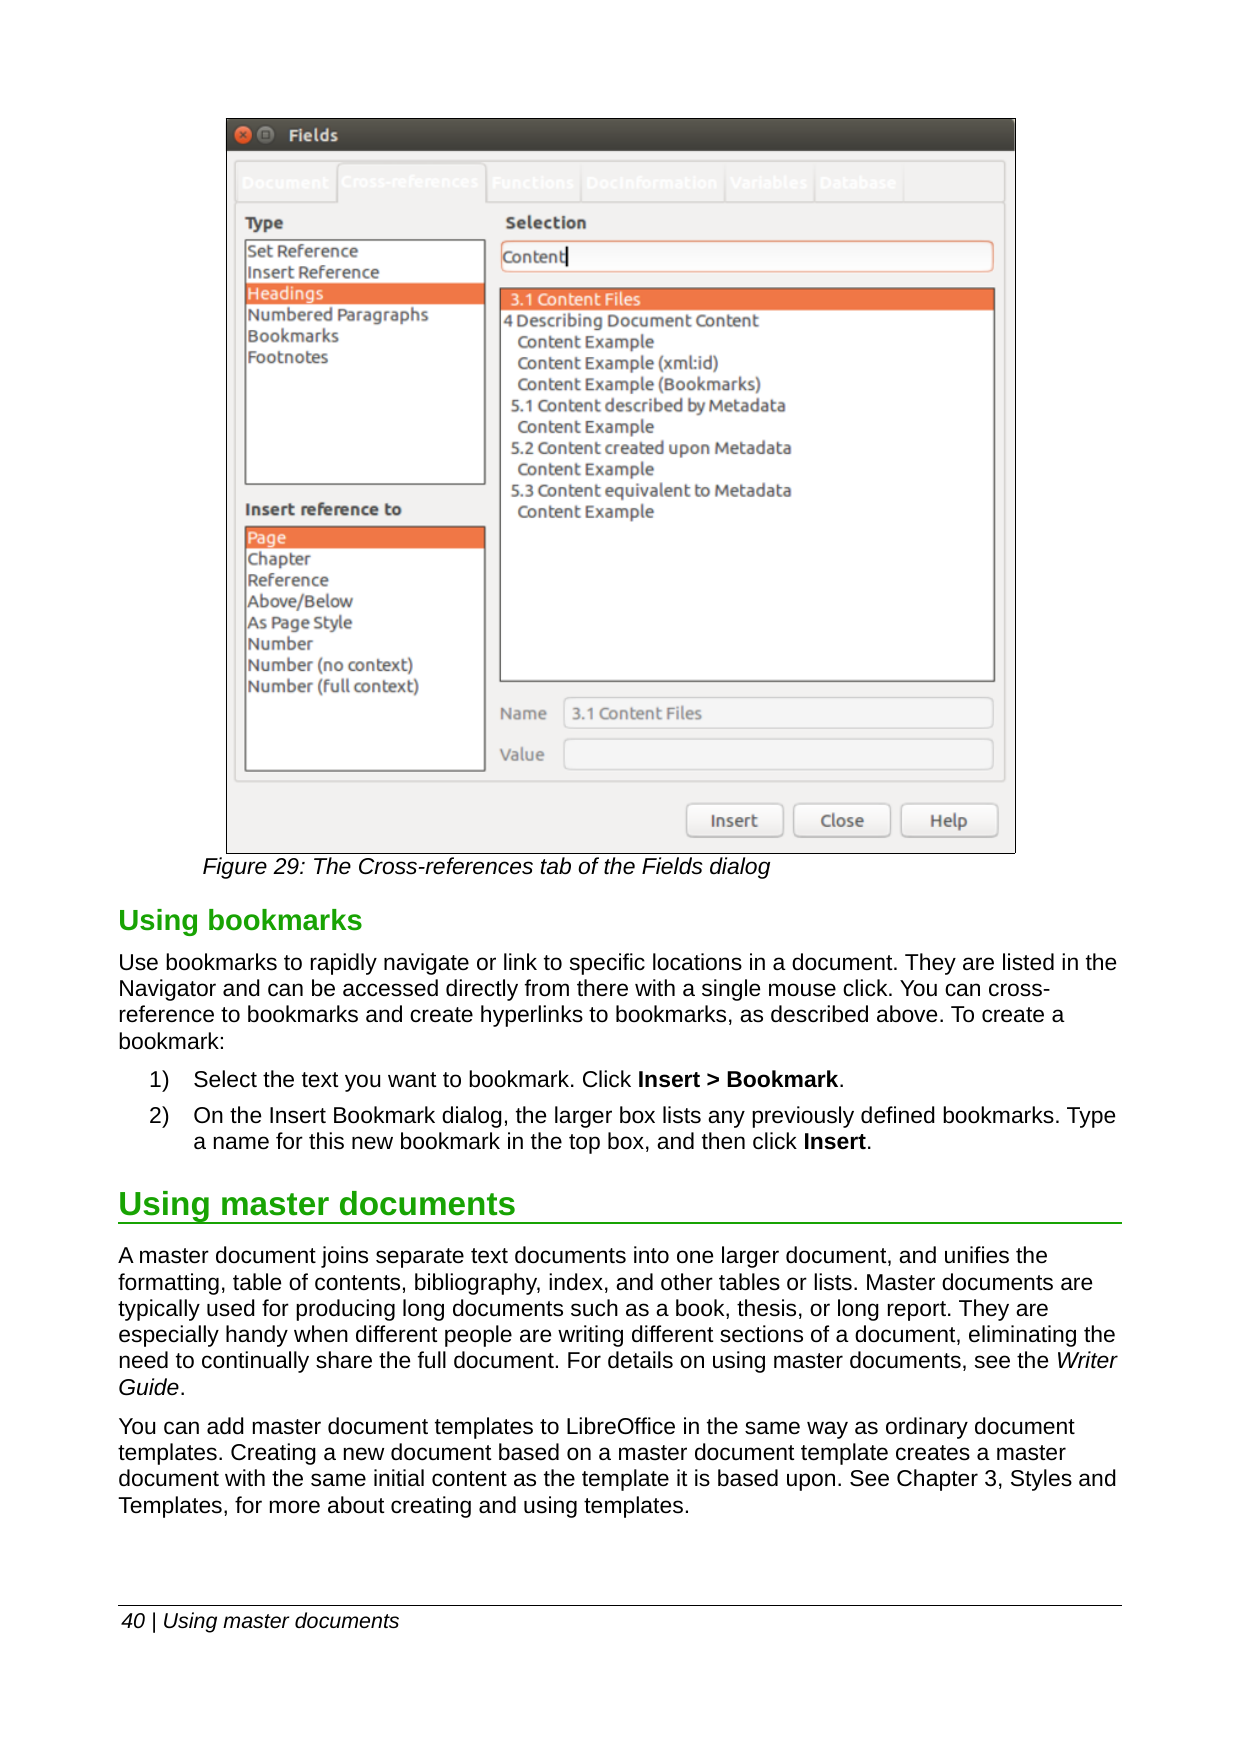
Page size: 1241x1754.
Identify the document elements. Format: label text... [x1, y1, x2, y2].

list Select the text you want to bookmark. Click Insert > Bookmark. [169, 1066, 1122, 1093]
text Use bookmarks to rapidly navigate or link to specific locations in a document. They are listed in the Navigator and can be accessed directly from there with a single mouse click. You can cross-reference to bookmarks and create hyperlinks to bookmarks, as described above. To create a bookmark: [118, 948, 1122, 1054]
text Figure 29: The Cross-references tab of the Fields dialog [202, 118, 1038, 879]
subtitle Using master documents [118, 1184, 1122, 1222]
subtitle Using bookmarks [118, 903, 1122, 937]
list On the Insert Bookmark dialog, the larger box lists any previously defined bookmarks. Type a name for this new bookmark in the top box, and then click Insert. [169, 1102, 1122, 1154]
text You can add master document templates to LibreOffice in the same way as ordinary document templates. Creating a new document based on a master document template creates a master document with the same initial content as the template it is based upon. See Chapter 3, Styles and Templates, for more about creating and using templates. [118, 1413, 1122, 1518]
text A master document joins separate text documents into one larger document, and unifies the formatting, table of contents, bibliography, index, and other tables or lists. Master documents are typically used for producing long documents such as a book, thesis, or long report. They are especially handy when different people are writing different sections of a document, eliminating the need to continually share the full document. For details on using master documents, see the Writer Guide. [118, 1242, 1122, 1400]
picture [227, 119, 1015, 853]
